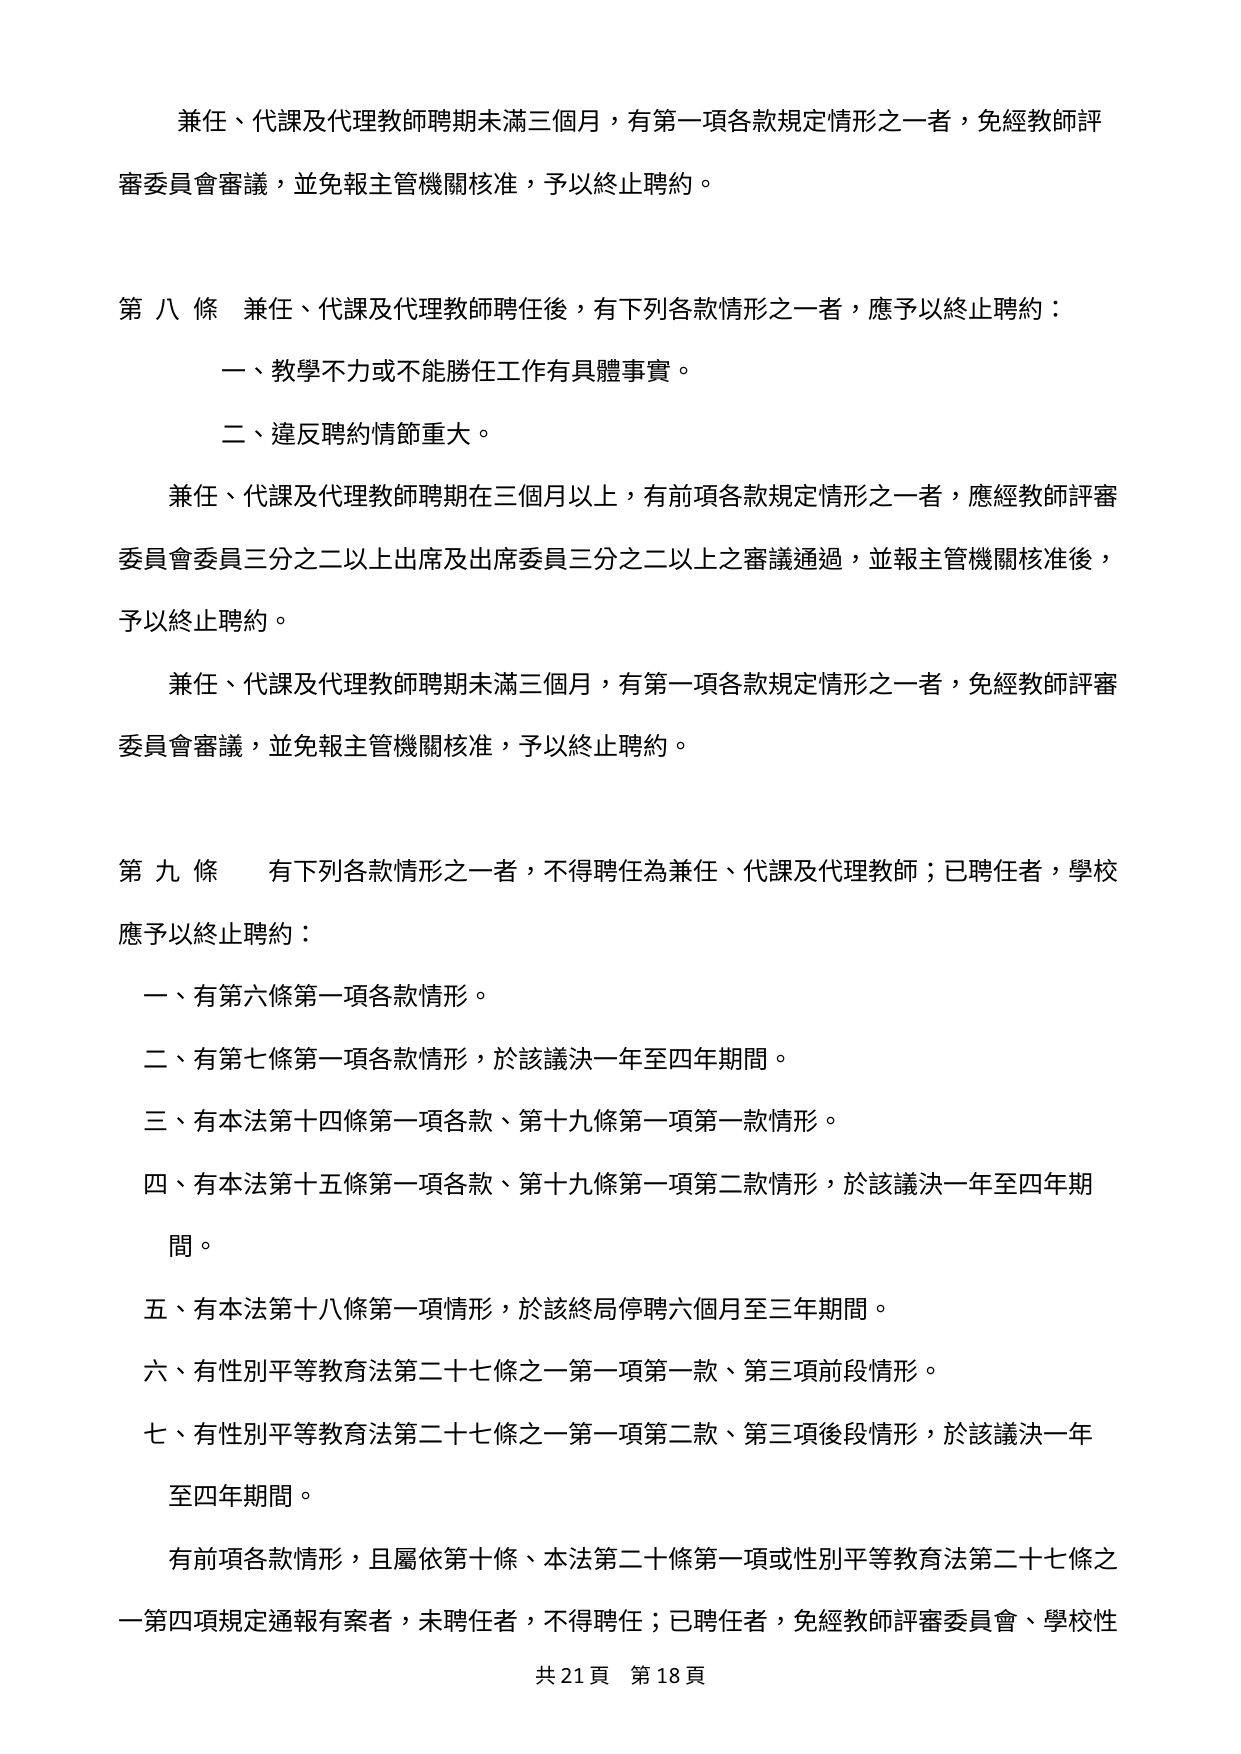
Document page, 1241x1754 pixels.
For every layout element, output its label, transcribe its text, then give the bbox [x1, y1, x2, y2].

text 至四年期間。 [118, 1453, 1122, 1516]
text 五、有本法第十八條第一項情形，於該終局停聘六個月至三年期間。 [118, 1266, 1122, 1328]
text 兼任、代課及代理教師聘期未滿三個月，有第一項各款規定情形之一者，免經教師評審委員會審議，並免報主管機關核准，予以終止聘約。 [118, 641, 1122, 766]
text 三、有本法第十四條第一項各款、第十九條第一項第一款情形。 [118, 1078, 1122, 1141]
text 一、有第六條第一項各款情形。 [118, 953, 1122, 1016]
text 二、有第七條第一項各款情形，於該議決一年至四年期間。 [118, 1016, 1122, 1078]
text 兼任、代課及代理教師聘期在三個月以上，有前項各款規定情形之一者，應經教師評審委員會委員三分之二以上出席及出席委員三分之二以上之審議通過，並報主管機關核准後，予以終止聘約。 [118, 453, 1122, 641]
text 第 九 條 有下列各款情形之一者，不得聘任為兼任、代課及代理教師；已聘任者，學校應予以終止聘約： [118, 828, 1122, 953]
text 兼任、代課及代理教師聘期未滿三個月，有第一項各款規定情形之一者，免經教師評審委員會審議，並免報主管機關核准，予以終止聘約。 [118, 78, 1122, 203]
text 間。 [118, 1203, 1122, 1266]
text 七、有性別平等教育法第二十七條之一第一項第二款、第三項後段情形，於該議決一年 [118, 1391, 1122, 1453]
text 六、有性別平等教育法第二十七條之一第一項第一款、第三項前段情形。 [118, 1328, 1122, 1391]
text 有前項各款情形，且屬依第十條、本法第二十條第一項或性別平等教育法第二十七條之一第四項規定通報有案者，未聘任者，不得聘任；已聘任者，免經教師評審委員會、學校性 [118, 1516, 1122, 1641]
text 四、有本法第十五條第一項各款、第十九條第一項第二款情形，於該議決一年至四年期 [118, 1141, 1122, 1203]
text 第 八 條 兼任、代課及代理教師聘任後，有下列各款情形之一者，應予以終止聘約： [118, 266, 1122, 328]
text 二、違反聘約情節重大。 [118, 391, 1122, 453]
text 一、教學不力或不能勝任工作有具體事實。 [118, 328, 1122, 391]
